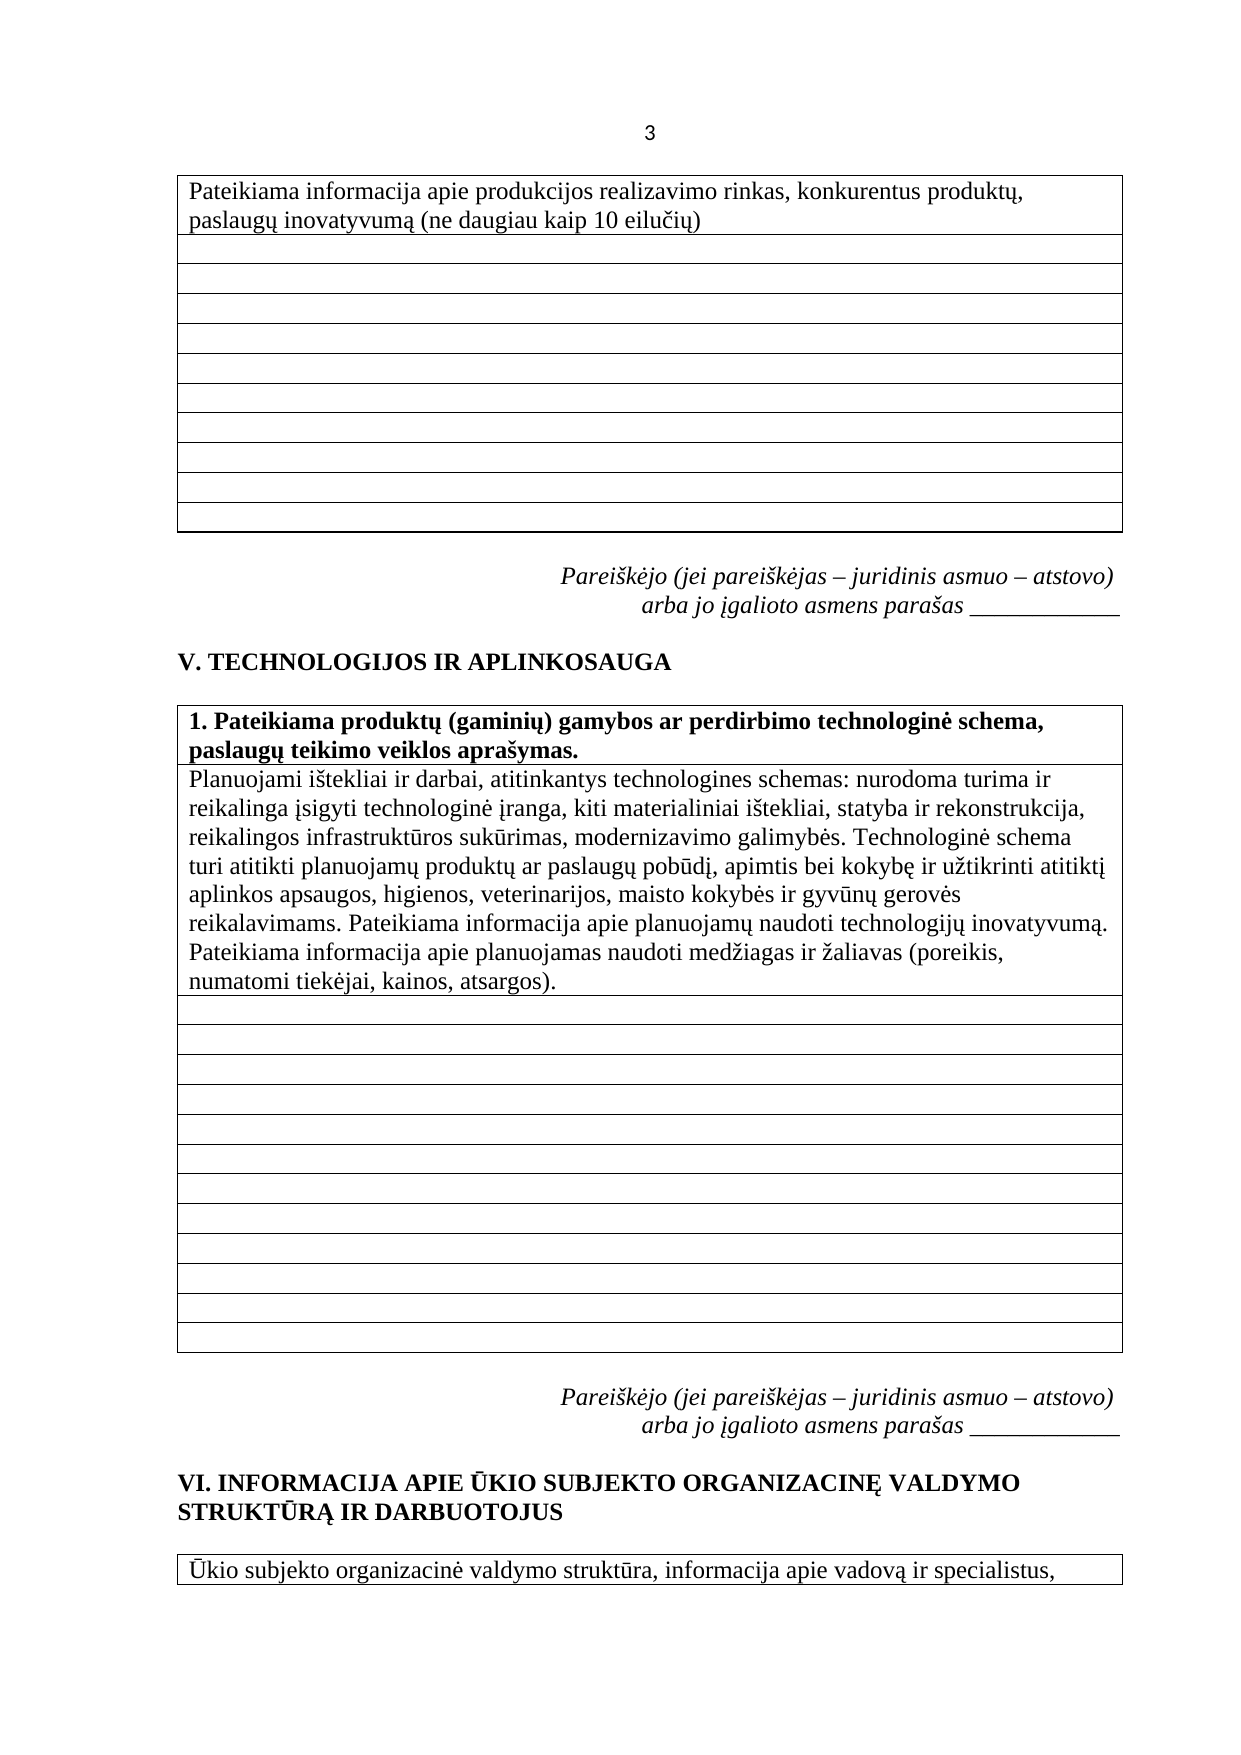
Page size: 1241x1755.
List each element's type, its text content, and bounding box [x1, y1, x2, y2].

table_header Ūkio subjekto organizacinė valdymo struktūra, informacija apie vadovą ir specialistus, [178, 1555, 1122, 1584]
table_cell [178, 413, 1122, 442]
table_cell [178, 1204, 1122, 1233]
text VI. INFORMACIJA APIE ŪKIO SUBJEKTO ORGANIZACINĘ VALDYMO STRUKTŪRĄ IR DARBUOTOJUS [177, 1468, 1122, 1526]
table_cell [178, 1264, 1122, 1292]
table_header 1. Pateikiama produktų (gaminių) gamybos ar perdirbimo technologinė schema, paslaugų teikimo veiklos aprašymas. [178, 706, 1122, 763]
table_cell [178, 1174, 1122, 1203]
table_cell [178, 1055, 1122, 1084]
table_cell [178, 1025, 1122, 1054]
table_cell Planuojami ištekliai ir darbai, atitinkantys technologines schemas: nurodoma turima ir reikalinga įsigyti technologinė įranga, kiti materialiniai ištekliai, statyba ir rekonstrukcija, reikalingos infrastruktūros sukūrimas, modernizavimo galimybės. Technologinė schema turi atitikti planuojamų produktų ar paslaugų pobūdį, apimtis bei kokybę ir užtikrinti atitiktį aplinkos apsaugos, higienos, veterinarijos, maisto kokybės ir gyvūnų gerovės reikalavimams. Pateikiama informacija apie planuojamų naudoti technologijų inovatyvumą. Pateikiama informacija apie planuojamas naudoti medžiagas ir žaliavas (poreikis, numatomi tiekėjai, kainos, atsargos). [178, 765, 1122, 994]
table_cell Pateikiama informacija apie produkcijos realizavimo rinkas, konkurentus produktų, paslaugų inovatyvumą (ne daugiau kaip 10 eilučių) [178, 176, 1122, 233]
table_cell [178, 384, 1122, 412]
table_cell [178, 324, 1122, 353]
table_cell [178, 1085, 1122, 1114]
text arba jo įgalioto asmens parašas ____________ [177, 590, 1122, 619]
table_cell [178, 503, 1122, 531]
text V. TECHNOLOGIJOS IR APLINKOSAUGA [177, 647, 1122, 676]
text Pareiškėjo (jei pareiškėjas – juridinis asmuo – atstovo) [177, 561, 1122, 590]
table_cell [178, 235, 1122, 263]
table_cell [178, 1234, 1122, 1263]
table_cell [178, 996, 1122, 1024]
table_cell [178, 354, 1122, 382]
table_cell [178, 473, 1122, 502]
table_cell [178, 294, 1122, 323]
table_cell [178, 1294, 1122, 1322]
table_cell [178, 443, 1122, 472]
table_cell [178, 1323, 1122, 1352]
table_cell [178, 1115, 1122, 1143]
text Pareiškėjo (jei pareiškėjas – juridinis asmuo – atstovo) [177, 1382, 1122, 1411]
text arba jo įgalioto asmens parašas ____________ [177, 1411, 1122, 1439]
table_cell [178, 1145, 1122, 1173]
table_cell [178, 264, 1122, 293]
